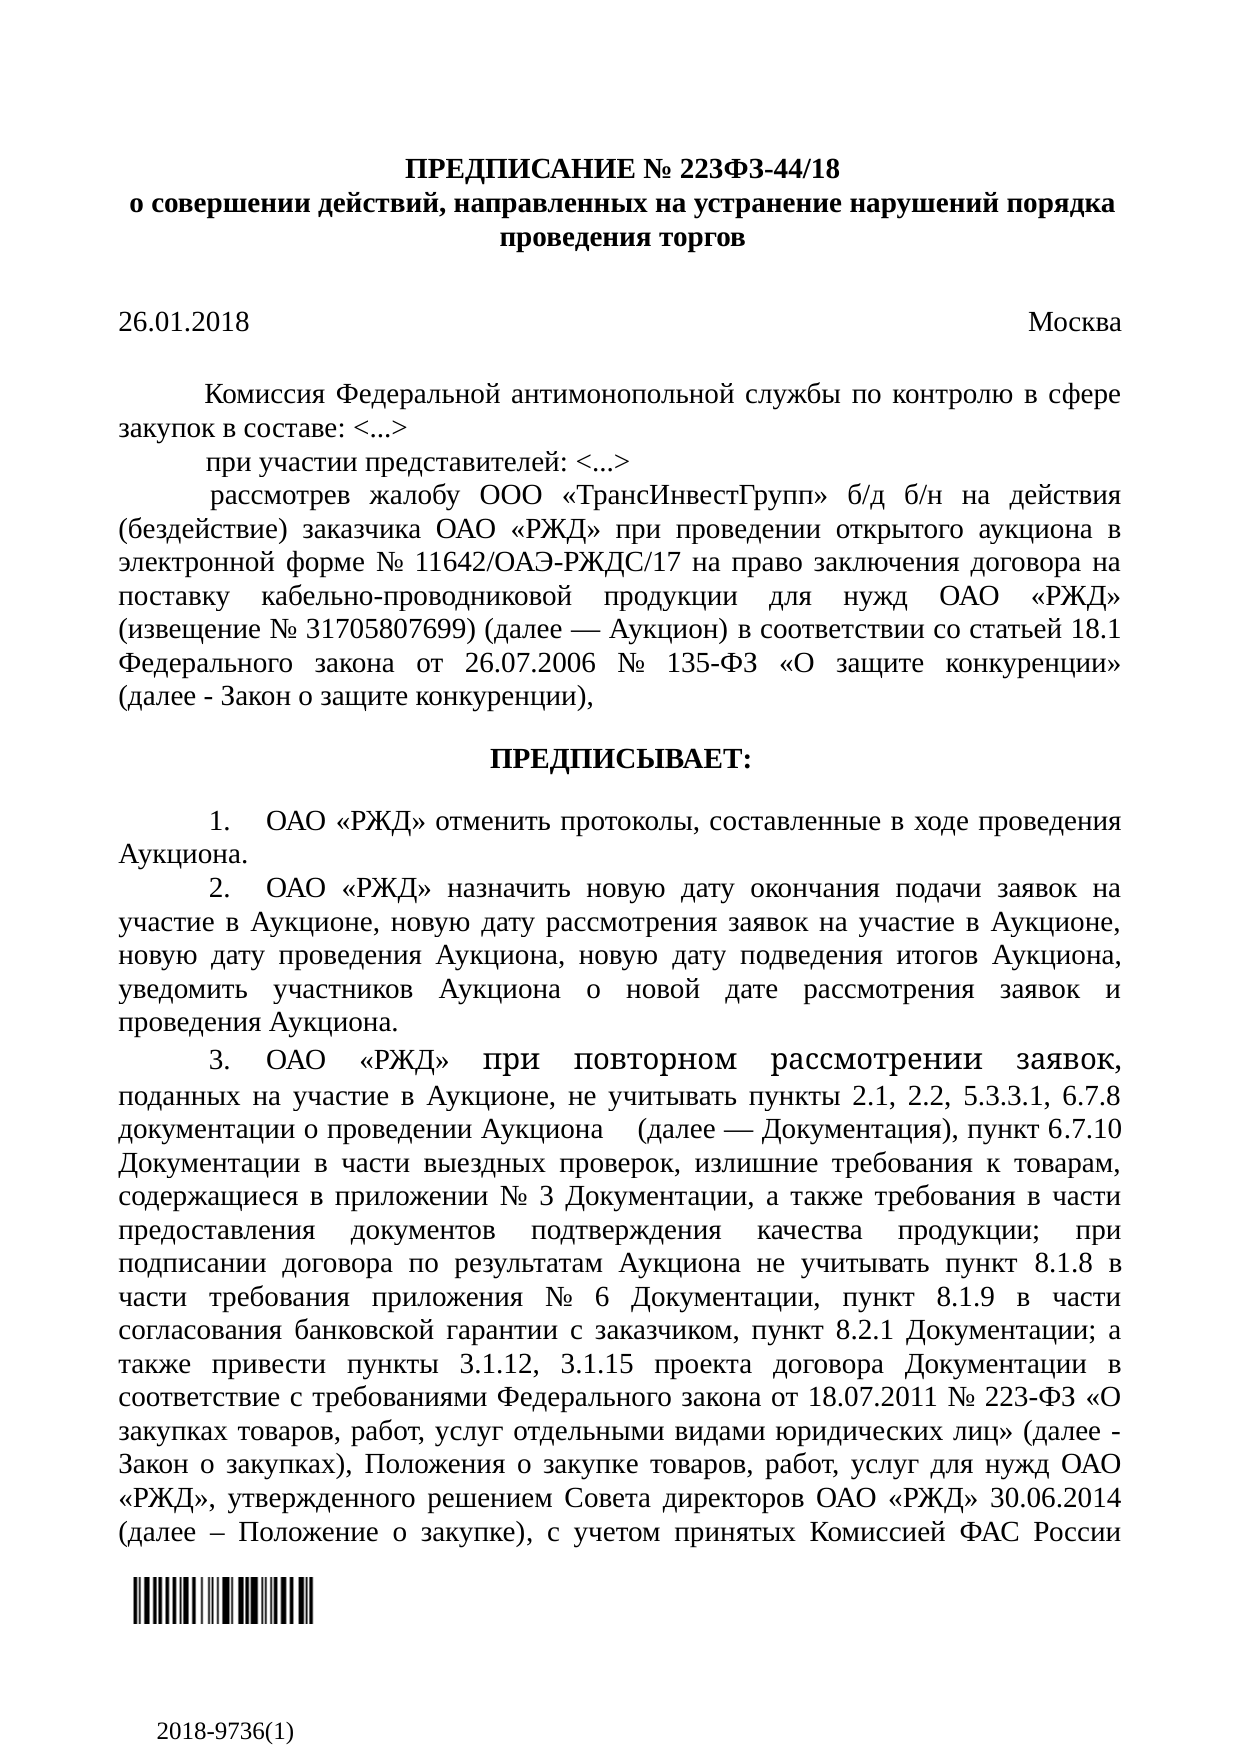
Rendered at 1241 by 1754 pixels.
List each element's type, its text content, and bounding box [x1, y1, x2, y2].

text Комиссия Федеральной антимонопольной службы по контролю в сфере закупок в составе: <...> [118, 377, 1122, 444]
text ПРЕДПИСЫВАЕТ: [118, 741, 1122, 774]
text о совершении действий, направленных на устранение нарушений порядка проведения торгов [123, 185, 1122, 252]
list ОАО «РЖД» назначить новую дату окончания подачи заявок на участие в Аукционе, новую дату рассмотрения заявок на участие в Аукционе, новую дату проведения Аукциона, новую дату подведения итогов Аукциона, уведомить участников Аукциона о новой дате рассмотрения заявок и проведения Аукциона. [118, 870, 1122, 1038]
text ПРЕДПИСАНИЕ № 223ФЗ-44/18 [123, 152, 1122, 185]
picture [118, 1577, 331, 1624]
list ОАО «РЖД» при повторном рассмотрении заявок, поданных на участие в Аукционе, не учитывать пункты 2.1, 2.2, 5.3.3.1, 6.7.8 документации о проведении Аукциона (далее — Документация), пункт 6.7.10 Документации в части выездных проверок, излишние требования к товарам, содержащиеся в приложении № 3 Документации, а также требования в части предоставления документов подтверждения качества продукции; при подписании договора по результатам Аукциона не учитывать пункт 8.1.8 в части требования приложения № 6 Документации, пункт 8.1.9 в части согласования банковской гарантии с заказчиком, пункт 8.2.1 Документации; а также привести пункты 3.1.12, 3.1.15 проекта договора Документации в соответствие с требованиями Федерального закона от 18.07.2011 № 223-ФЗ «О закупках товаров, работ, услуг отдельными видами юридических лиц» (далее - Закон о закупках), Положения о закупке товаров, работ, услуг для нужд ОАО «РЖД», утвержденного решением Совета директоров ОАО «РЖД» 30.06.2014 (далее – Положение о закупке), с учетом принятых Комиссией ФАС России [118, 1038, 1122, 1547]
text 26.01.2018 Москва [118, 304, 1122, 337]
list ОАО «РЖД» отменить протоколы, составленные в ходе проведения Аукциона. [118, 803, 1122, 870]
text рассмотрев жалобу ООО «ТрансИнвестГрупп» б/д б/н на действия (бездействие) заказчика ОАО «РЖД» при проведении открытого аукциона в электронной форме № 11642/ОАЭ-РЖДС/17 на право заключения договора на поставку кабельно-проводниковой продукции для нужд ОАО «РЖД» (извещение № 31705807699) (далее — Аукцион) в соответствии со статьей 18.1 Федерального закона от 26.07.2006 № 135-ФЗ «О защите конкуренции» (далее - Закон о защите конкуренции), [118, 477, 1122, 712]
text при участии представителей: <...> [118, 444, 1122, 477]
